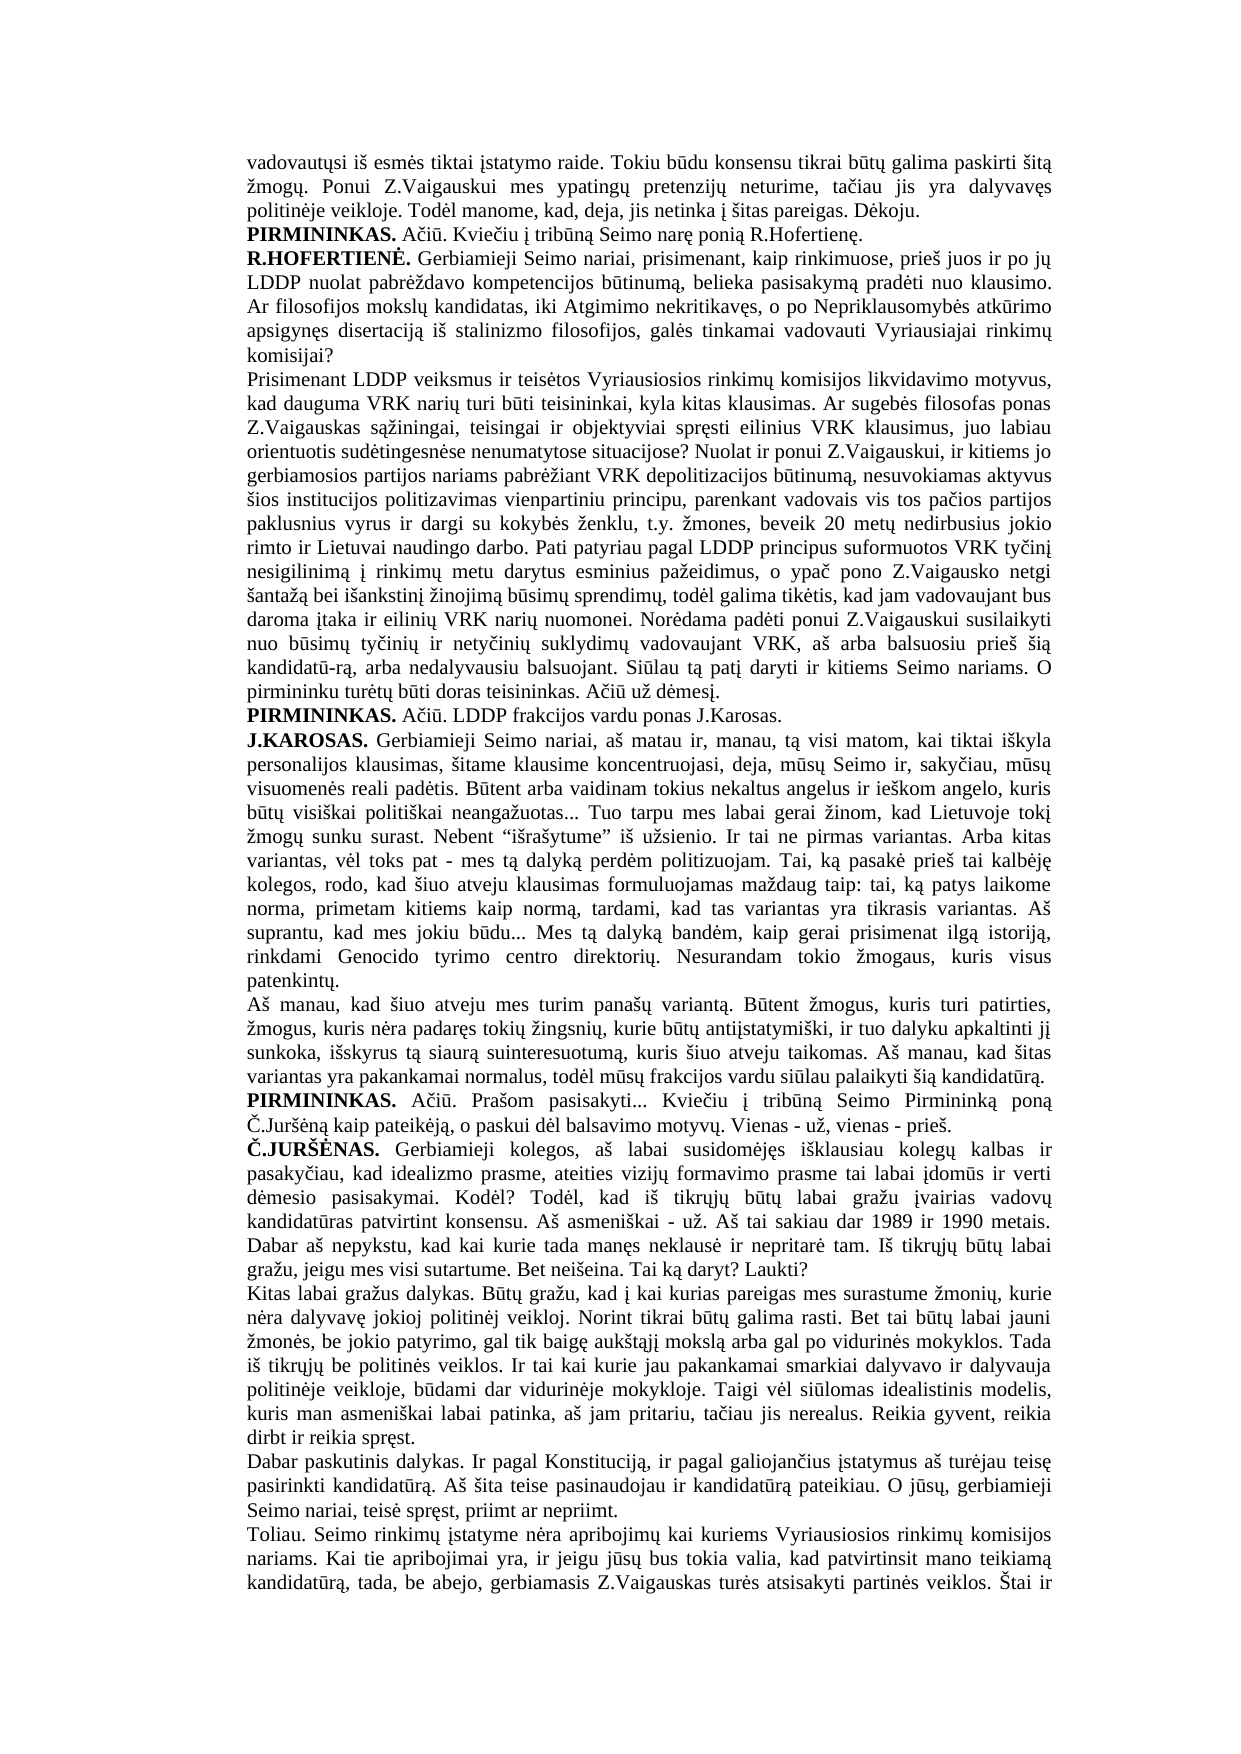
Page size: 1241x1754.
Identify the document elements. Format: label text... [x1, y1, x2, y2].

text PIRMININKAS. Ačiū. Prašom pasisakyti... Kviečiu į tribūną Seimo Pirmininką poną Č.Juršėną kaip pateikėją, o paskui dėl balsavimo motyvų. Vienas - už, vienas - prieš. [247, 1088, 1053, 1137]
text J.KAROSAS. Gerbiamieji Seimo nariai, aš matau ir, manau, tą visi matom, kai tiktai iškyla personalijos klausimas, šitame klausime koncentruojasi, deja, mūsų Seimo ir, sakyčiau, mūsų visuomenės reali padėtis. Būtent arba vaidinam tokius nekaltus angelus ir ieškom angelo, kuris būtų visiškai politiškai neangažuotas... Tuo tarpu mes labai gerai žinom, kad Lietuvoje tokį žmogų sunku surast. Nebent “išrašytume” iš užsienio. Ir tai ne pirmas variantas. Arba kitas variantas, vėl toks pat - mes tą dalyką perdėm politizuojam. Tai, ką pasakė prieš tai kalbėję kolegos, rodo, kad šiuo atveju klausimas formuluojamas maždaug taip: tai, ką patys laikome norma, primetam kitiems kaip normą, tardami, kad tas variantas yra tikrasis variantas. Aš suprantu, kad mes jokiu būdu... Mes tą dalyką bandėm, kaip gerai prisimenat ilgą istoriją, rinkdami Genocido tyrimo centro direktorių. Nesurandam tokio žmogaus, kuris visus patenkintų. [247, 727, 1053, 992]
text PIRMININKAS. Ačiū. Kviečiu į tribūną Seimo narę ponią R.Hofertienę. [247, 222, 1053, 246]
text Prisimenant LDDP veiksmus ir teisėtos Vyriausiosios rinkimų komisijos likvidavimo motyvus, kad dauguma VRK narių turi būti teisininkai, kyla kitas klausimas. Ar sugebės filosofas ponas Z.Vaigauskas sąžiningai, teisingai ir objektyviai spręsti eilinius VRK klausimus, juo labiau orientuotis sudėtingesnėse nenumatytose situacijose? Nuolat ir ponui Z.Vaigauskui, ir kitiems jo gerbiamosios partijos nariams pabrėžiant VRK depolitizacijos būtinumą, nesuvokiamas aktyvus šios institucijos politizavimas vienpartiniu principu, parenkant vadovais vis tos pačios partijos paklusnius vyrus ir dargi su kokybės ženklu, t.y. žmones, beveik 20 metų nedirbusius jokio rimto ir Lietuvai naudingo darbo. Pati patyriau pagal LDDP principus suformuotos VRK tyčinį nesigilinimą į rinkimų metu darytus esminius pažeidimus, o ypač pono Z.Vaigausko netgi šantažą bei išankstinį žinojimą būsimų sprendimų, todėl galima tikėtis, kad jam vadovaujant bus daroma įtaka ir eilinių VRK narių nuomonei. Norėdama padėti ponui Z.Vaigauskui susilaikyti nuo būsimų tyčinių ir netyčinių suklydimų vadovaujant VRK, aš arba balsuosiu prieš šią kandidatū-rą, arba nedalyvausiu balsuojant. Siūlau tą patį daryti ir kitiems Seimo nariams. O pirmininku turėtų būti doras teisininkas. Ačiū už dėmesį. [247, 367, 1053, 703]
text Aš manau, kad šiuo atveju mes turim panašų variantą. Būtent žmogus, kuris turi patirties, žmogus, kuris nėra padaręs tokių žingsnių, kurie būtų antiįstatymiški, ir tuo dalyku apkaltinti jį sunkoka, išskyrus tą siaurą suinteresuotumą, kuris šiuo atveju taikomas. Aš manau, kad šitas variantas yra pakankamai normalus, todėl mūsų frakcijos vardu siūlau palaikyti šią kandidatūrą. [247, 992, 1053, 1088]
text Toliau. Seimo rinkimų įstatyme nėra apribojimų kai kuriems Vyriausiosios rinkimų komisijos nariams. Kai tie apribojimai yra, ir jeigu jūsų bus tokia valia, kad patvirtinsit mano teikiamą kandidatūrą, tada, be abejo, gerbiamasis Z.Vaigauskas turės atsisakyti partinės veiklos. Štai ir [247, 1522, 1053, 1594]
text PIRMININKAS. Ačiū. LDDP frakcijos vardu ponas J.Karosas. [247, 703, 1053, 727]
text vadovautųsi iš esmės tiktai įstatymo raide. Tokiu būdu konsensu tikrai būtų galima paskirti šitą žmogų. Ponui Z.Vaigauskui mes ypatingų pretenzijų neturime, tačiau jis yra dalyvavęs politinėje veikloje. Todėl manome, kad, deja, jis netinka į šitas pareigas. Dėkoju. [247, 150, 1053, 222]
text Dabar paskutinis dalykas. Ir pagal Konstituciją, ir pagal galiojančius įstatymus aš turėjau teisę pasirinkti kandidatūrą. Aš šita teise pasinaudojau ir kandidatūrą pateikiau. O jūsų, gerbiamieji Seimo nariai, teisė spręst, priimt ar nepriimt. [247, 1449, 1053, 1522]
text R.HOFERTIENĖ. Gerbiamieji Seimo nariai, prisimenant, kaip rinkimuose, prieš juos ir po jų LDDP nuolat pabrėždavo kompetencijos būtinumą, belieka pasisakymą pradėti nuo klausimo. Ar filosofijos mokslų kandidatas, iki Atgimimo nekritikavęs, o po Nepriklausomybės atkūrimo apsigynęs disertaciją iš stalinizmo filosofijos, galės tinkamai vadovauti Vyriausiajai rinkimų komisijai? [247, 246, 1053, 367]
text Kitas labai gražus dalykas. Būtų gražu, kad į kai kurias pareigas mes surastume žmonių, kurie nėra dalyvavę jokioj politinėj veikloj. Norint tikrai būtų galima rasti. Bet tai būtų labai jauni žmonės, be jokio patyrimo, gal tik baigę aukštąjį mokslą arba gal po vidurinės mokyklos. Tada iš tikrųjų be politinės veiklos. Ir tai kai kurie jau pakankamai smarkiai dalyvavo ir dalyvauja politinėje veikloje, būdami dar vidurinėje mokykloje. Taigi vėl siūlomas idealistinis modelis, kuris man asmeniškai labai patinka, aš jam pritariu, tačiau jis nerealus. Reikia gyvent, reikia dirbt ir reikia spręst. [247, 1281, 1053, 1449]
text Č.JURŠĖNAS. Gerbiamieji kolegos, aš labai susidomėjęs išklausiau kolegų kalbas ir pasakyčiau, kad idealizmo prasme, ateities vizijų formavimo prasme tai labai įdomūs ir verti dėmesio pasisakymai. Kodėl? Todėl, kad iš tikrųjų būtų labai gražu įvairias vadovų kandidatūras patvirtint konsensu. Aš asmeniškai - už. Aš tai sakiau dar 1989 ir 1990 metais. Dabar aš nepykstu, kad kai kurie tada manęs neklausė ir nepritarė tam. Iš tikrųjų būtų labai gražu, jeigu mes visi sutartume. Bet neišeina. Tai ką daryt? Laukti? [247, 1137, 1053, 1281]
